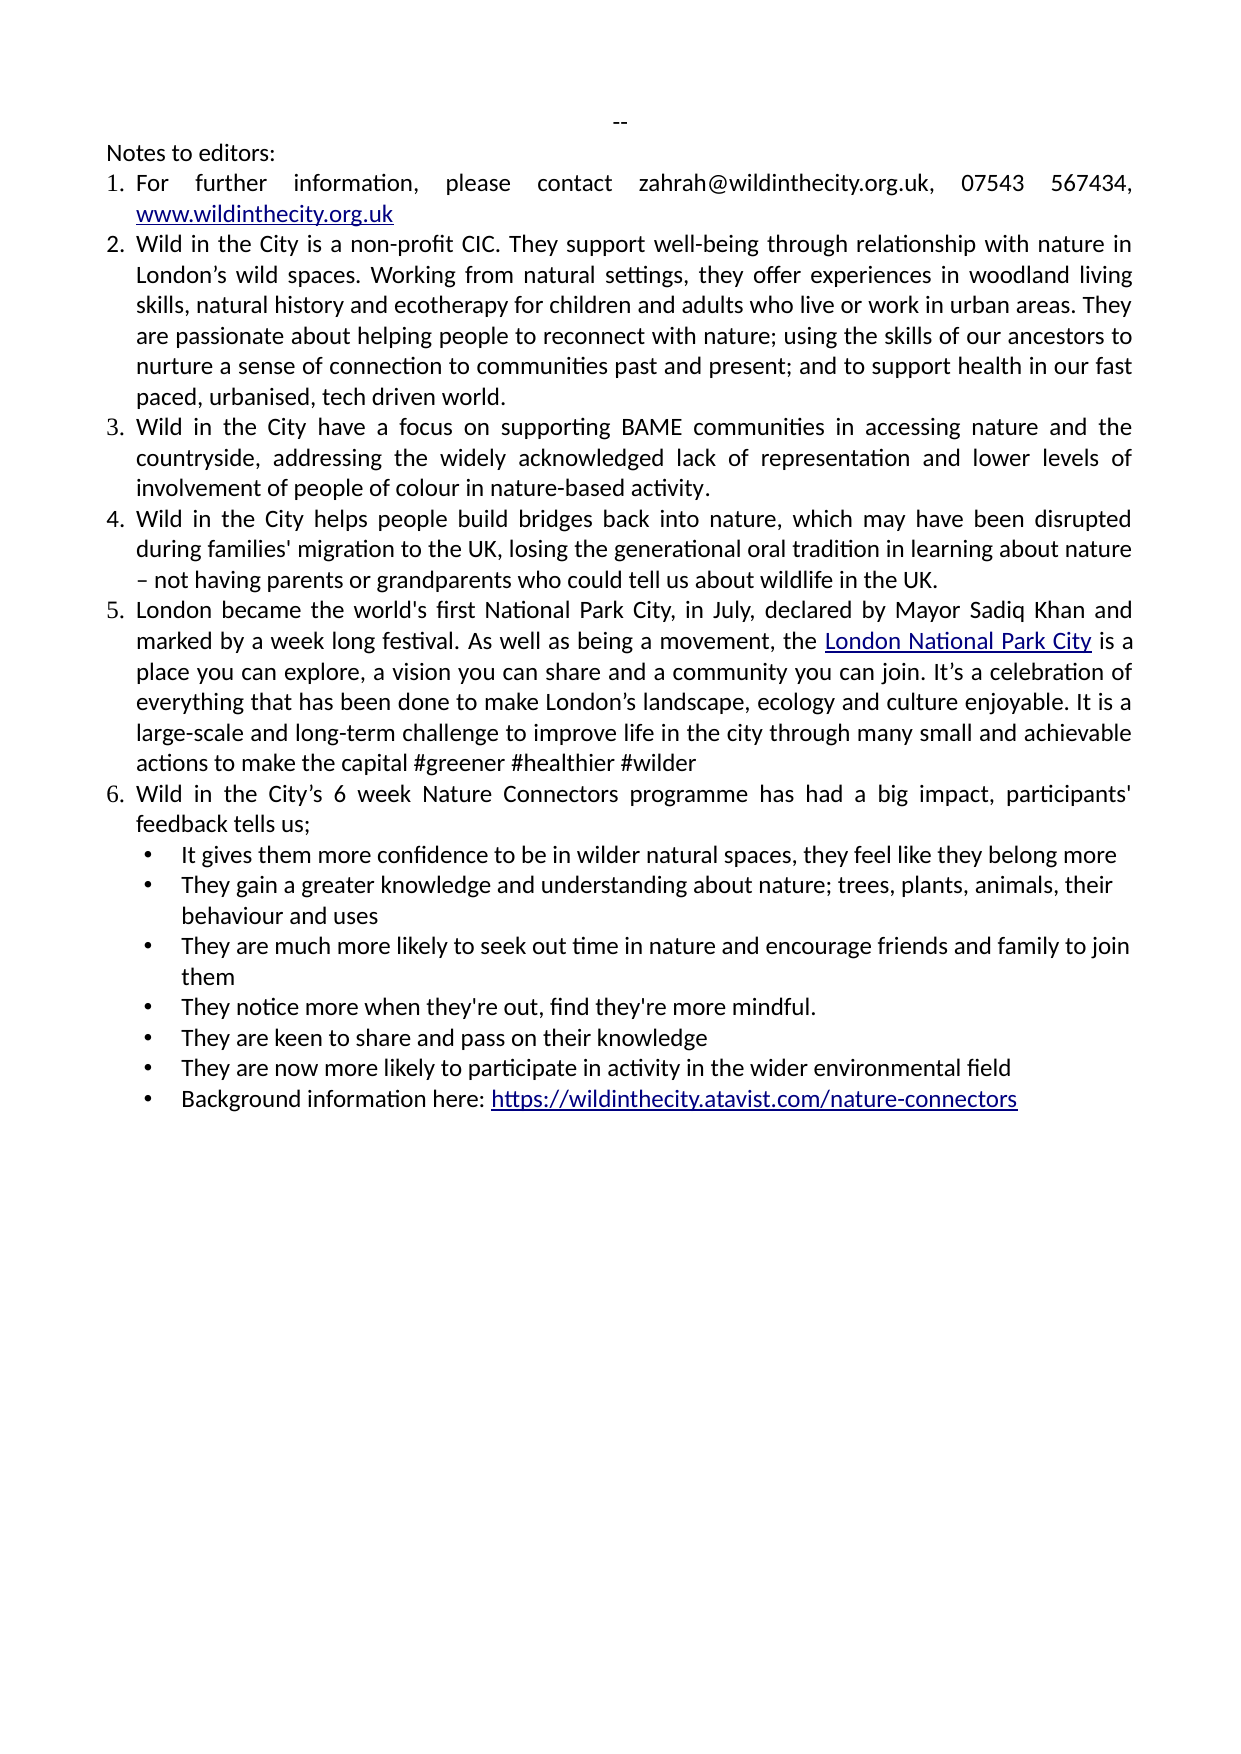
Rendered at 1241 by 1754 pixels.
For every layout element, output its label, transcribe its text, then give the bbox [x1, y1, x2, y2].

text Notes to editors: [106, 137, 1134, 167]
list Background information here: https://wildinthecity.atavist.com/nature-connectors [144, 1083, 1134, 1113]
list For further information, please contact zahrah@wildinthecity.org.uk, 07543 567434, www.wildinthecity.org.uk [106, 167, 1134, 228]
list They are now more likely to participate in activity in the wider environmental field [144, 1052, 1134, 1083]
list Wild in the City’s 6 week Nature Connectors programme has had a big impact, participants' feedback tells us; [106, 778, 1134, 839]
list Wild in the City helps people build bridges back into nature, which may have been disrupted during families' migration to the UK, losing the generational oral tradition in learning about nature – not having parents or grandparents who could tell us about wildlife in the UK. [106, 503, 1134, 594]
list They are much more likely to seek out time in nature and encourage friends and family to join them [144, 930, 1134, 991]
list They gain a greater knowledge and understanding about nature; trees, plants, animals, their behaviour and uses [144, 869, 1134, 930]
text -- [106, 106, 1134, 137]
list Wild in the City have a focus on supporting BAME communities in accessing nature and the countryside, addressing the widely acknowledged lack of representation and lower levels of involvement of people of colour in nature-based activity. [106, 411, 1134, 503]
list Wild in the City is a non-profit CIC. They support well-being through relationship with nature in London’s wild spaces. Working from natural settings, they offer experiences in woodland living skills, natural history and ecotherapy for children and adults who live or work in urban areas. They are passionate about helping people to reconnect with nature; using the skills of our ancestors to nurture a sense of connection to communities past and present; and to support health in our fast paced, urbanised, tech driven world. [106, 228, 1134, 411]
list It gives them more confidence to be in wilder natural spaces, they feel like they belong more [144, 839, 1134, 869]
list They are keen to share and pass on their knowledge [144, 1022, 1134, 1052]
list London became the world's first National Park City, in July, declared by Mayor Sadiq Khan and marked by a week long festival. As well as being a movement, the London National Park City is a place you can explore, a vision you can share and a community you can join. It’s a celebration of everything that has been done to make London’s landscape, ecology and culture enjoyable. It is a large-scale and long-term challenge to improve life in the city through many small and achievable actions to make the capital #greener #healthier #wilder [106, 594, 1134, 778]
list They notice more when they're out, find they're more mindful. [144, 991, 1134, 1022]
